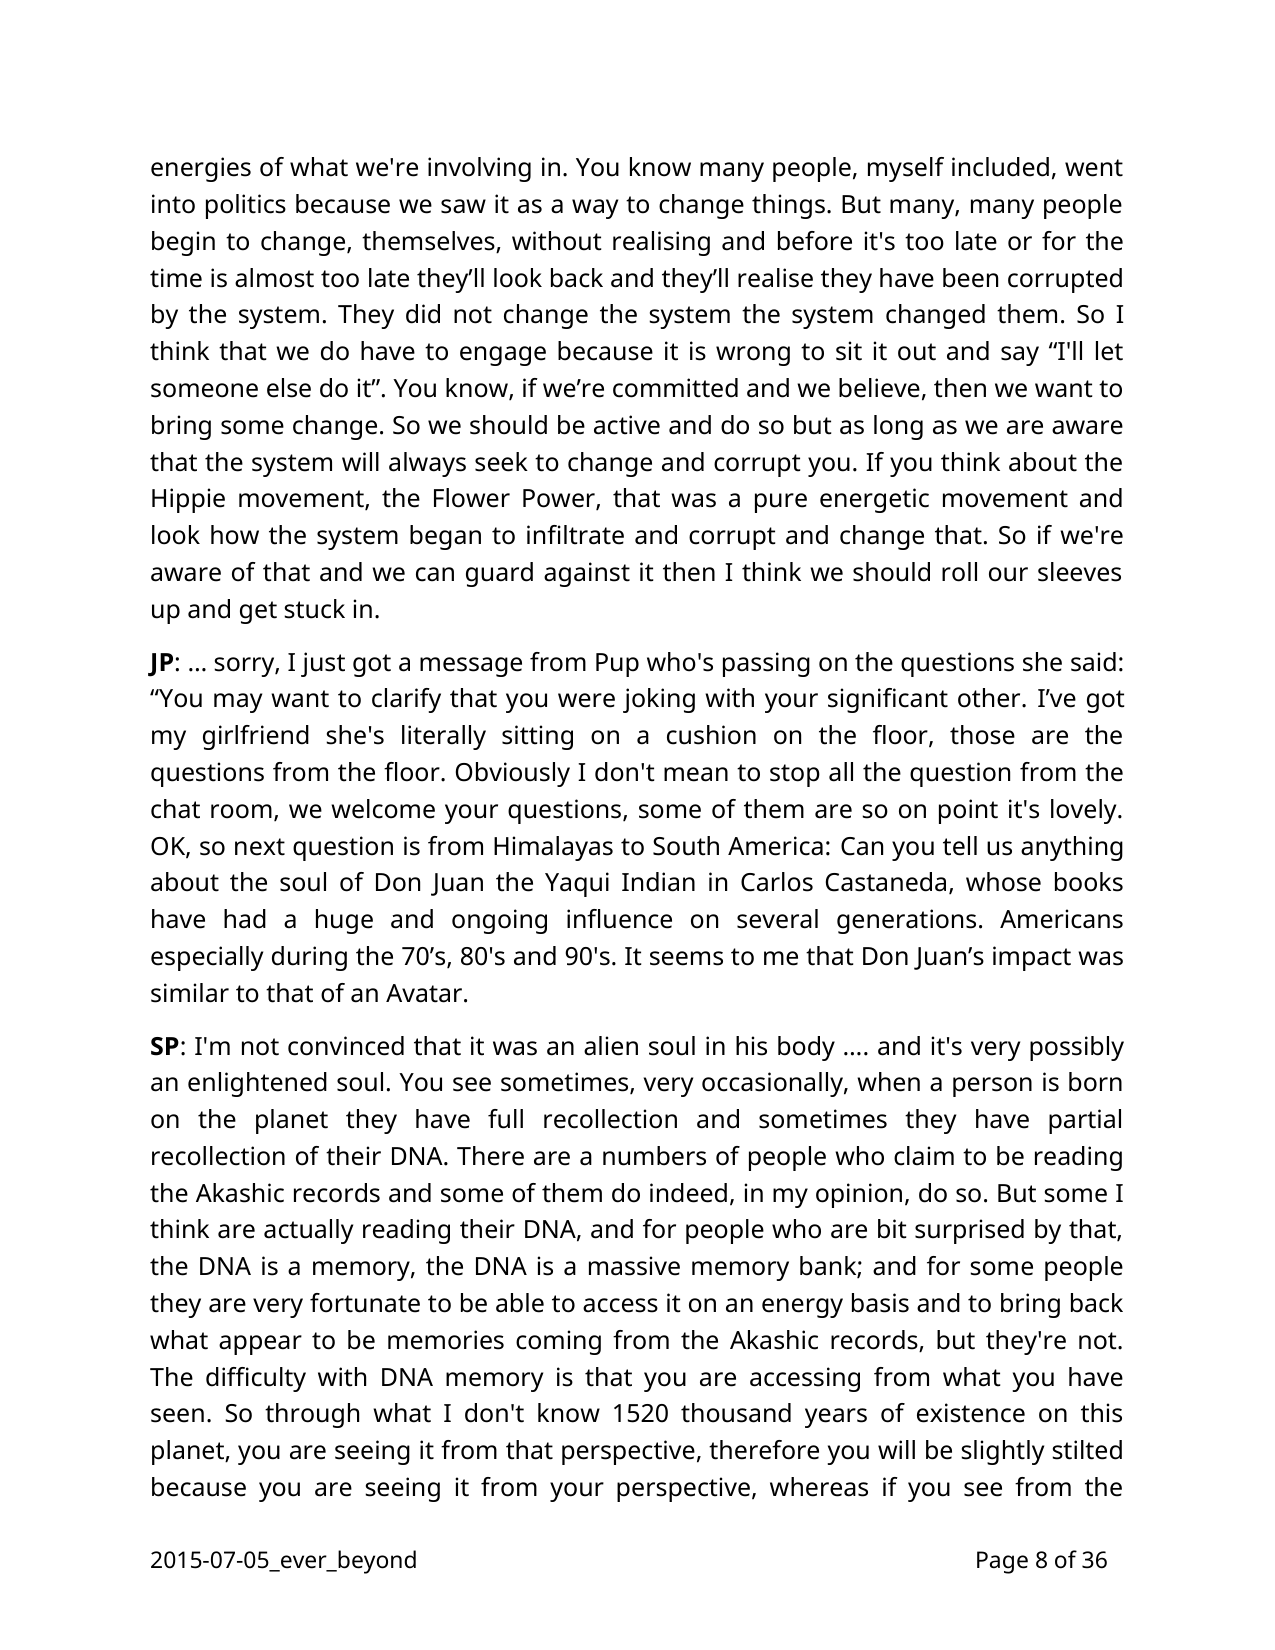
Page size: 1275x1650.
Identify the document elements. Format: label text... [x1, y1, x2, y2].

text JP: … sorry, I just got a message from Pup who's passing on the questions she said: “You may want to clarify that you were joking with your significant other. I’ve got my girlfriend she's literally sitting on a cushion on the floor, those are the questions from the floor. Obviously I don't mean to stop all the question from the chat room, we welcome your questions, some of them are so on point it's lovely. OK, so next question is from Himalayas to South America: Can you tell us anything about the soul of Don Juan the Yaqui Indian in Carlos Castaneda, whose books have had a huge and ongoing influence on several generations. Americans especially during the 70’s, 80's and 90's. It seems to me that Don Juan’s impact was similar to that of an Avatar. [150, 644, 1125, 1009]
text SP: I'm not convinced that it was an alien soul in his body …. and it's very possibly an enlightened soul. You see sometimes, very occasionally, when a person is born on the planet they have full recollection and sometimes they have partial recollection of their DNA. There are a numbers of people who claim to be reading the Akashic records and some of them do indeed, in my opinion, do so. But some I think are actually reading their DNA, and for people who are bit surprised by that, the DNA is a memory, the DNA is a massive memory bank; and for some people they are very fortunate to be able to access it on an energy basis and to bring back what appear to be memories coming from the Akashic records, but they're not. The difficulty with DNA memory is that you are accessing from what you have seen. So through what I don't know 1520 thousand years of existence on this planet, you are seeing it from that perspective, therefore you will be slightly stilted because you are seeing it from your perspective, whereas if you see from the [150, 1028, 1125, 1503]
text energies of what we're involving in. You know many people, myself included, went into politics because we saw it as a way to change things. But many, many people begin to change, themselves, without realising and before it's too late or for the time is almost too late they’ll look back and they’ll realise they have been corrupted by the system. They did not change the system the system changed them. So I think that we do have to engage because it is wrong to sit it out and say “I'll let someone else do it”. You know, if we’re committed and we believe, then we want to bring some change. So we should be active and do so but as long as we are aware that the system will always seek to change and corrupt you. If you think about the Hippie movement, the Flower Power, that was a pure energetic movement and look how the system began to infiltrate and corrupt and change that. So if we're aware of that and we can guard against it then I think we should roll our sleeves up and get stuck in. [150, 150, 1125, 625]
